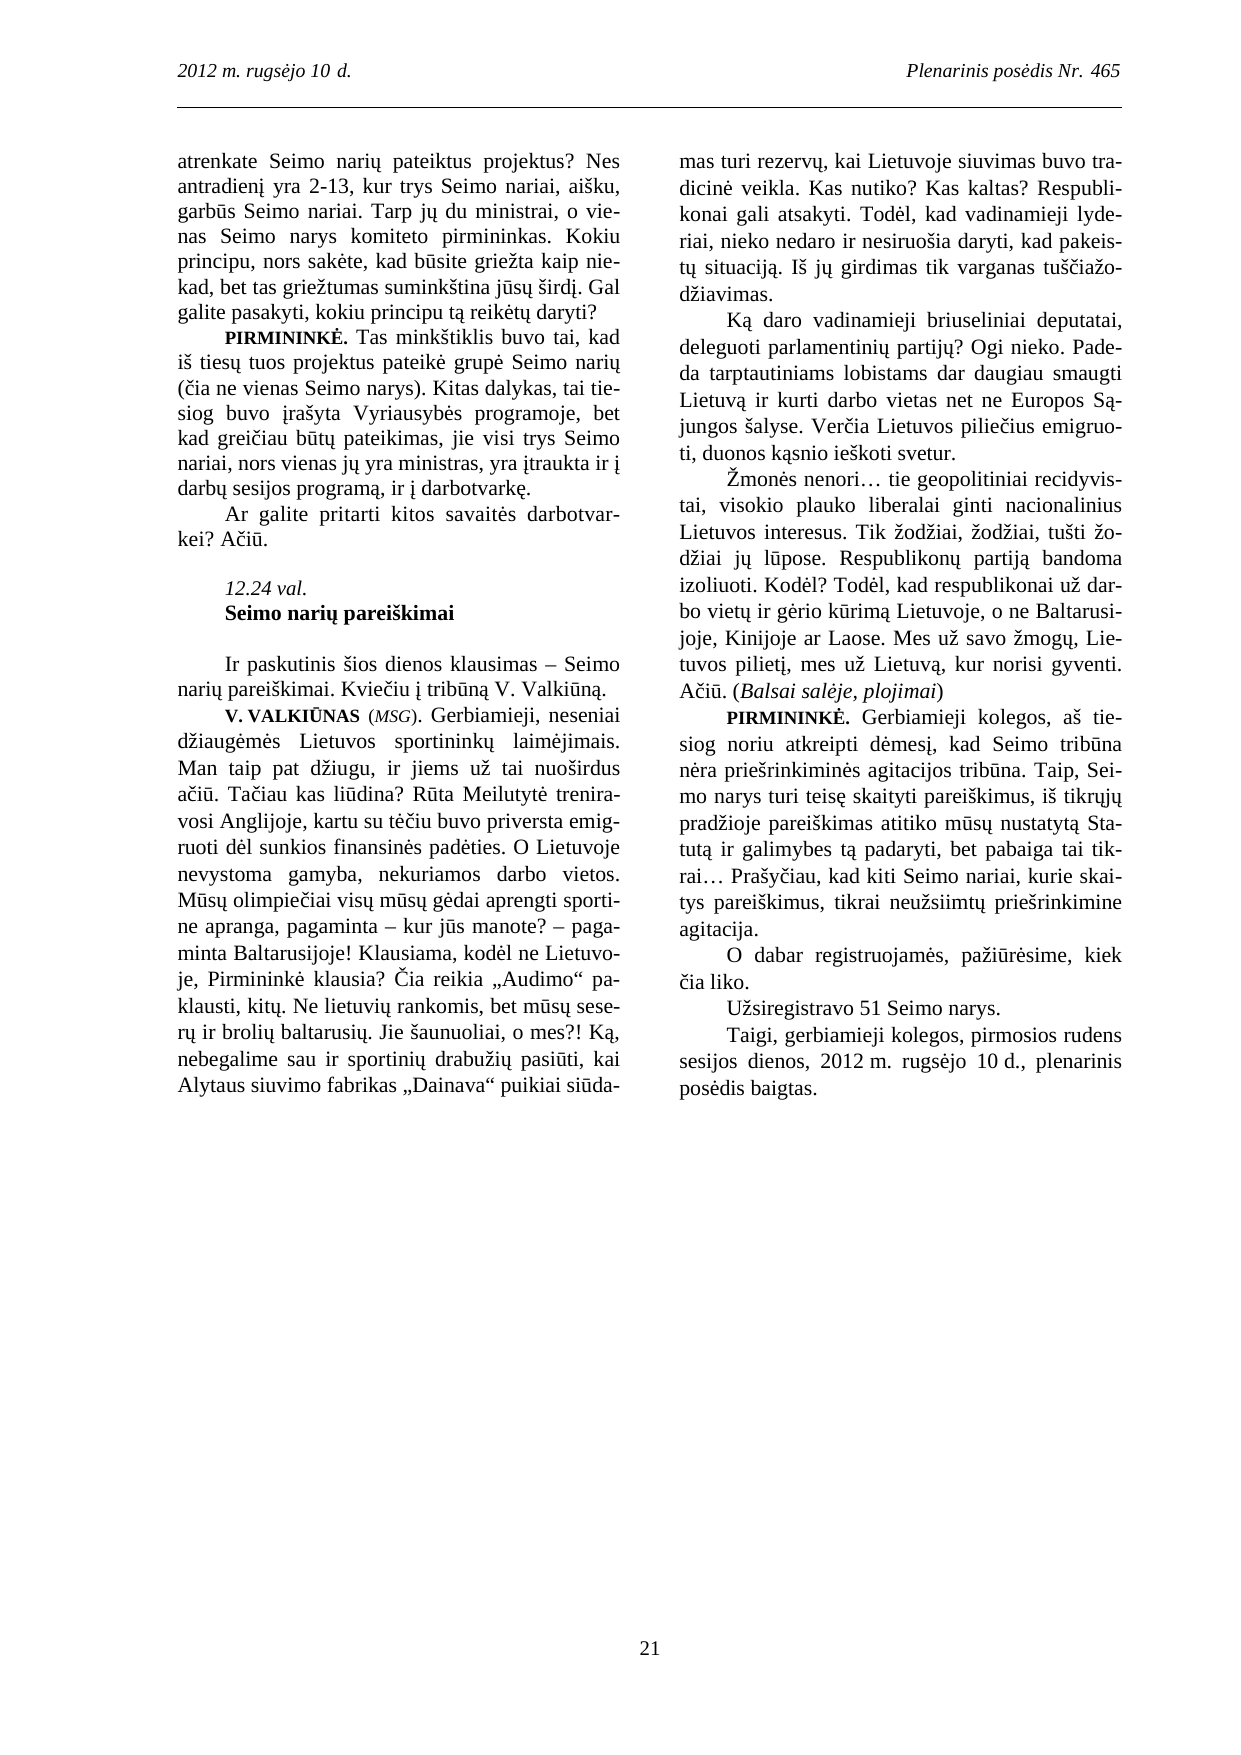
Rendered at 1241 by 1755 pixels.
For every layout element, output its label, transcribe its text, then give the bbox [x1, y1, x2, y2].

text V. VALKIŪNAS (MSG). Ger­bia­mie­ji, ne­se­niai džiau­gė­mės Lie­tu­vos spor­ti­nin­kų lai­mė­ji­mais. Man taip pat džiu­gu, ir jiems už tai nuo­šir­dus ačiū. Ta­čiau kas liū­di­na? Rū­ta Mei­lu­ty­tė tre­ni­ra­vo­si An­gli­jo­je, kar­tu su tė­čiu bu­vo pri­vers­ta emig­ruo­ti dėl sun­kios fi­nan­si­nės pa­dė­ties. O Lie­tu­vo­je ne­vys­to­ma ga­my­ba, ne­ku­ria­mos dar­bo vie­tos. Mū­sų olim­pie­čiai vi­sų mū­sų gė­dai ap­reng­ti spor­ti­ne ap­ran­ga, pa­ga­min­ta – kur jūs ma­no­te? – pa­ga­min­ta Bal­ta­ru­si­jo­je! Klau­sia­ma, ko­dėl ne Lie­tu­vo­je, Pir­mi­nin­kė klau­sia? Čia rei­kia „Au­di­mo“ pa­klaus­ti, ki­tų. Ne lie­tu­vių ran­ko­mis, bet mū­sų se­se­rų ir bro­lių bal­ta­ru­sių. Jie šau­nuo­liai, o mes?! Ką, ne­be­ga­li­me sau ir spor­ti­nių dra­bu­žių pa­siū­ti, kai Aly­taus siu­vi­mo fab­ri­kas „Dai­na­va“ pui­kiai siū­da­ [177, 701, 620, 1098]
text 12.24 val. [224, 576, 620, 600]
text PIRMININKĖ. Tas minkš­tik­lis bu­vo tai, kad iš tie­sų tuos pro­jek­tus pa­tei­kė gru­pė Sei­mo na­rių (čia ne vie­nas Sei­mo na­rys). Ki­tas da­ly­kas, tai tie­siog bu­vo įra­šy­ta Vy­riau­sy­bės pro­gra­mo­je, bet kad grei­čiau bū­tų pa­tei­ki­mas, jie vi­si trys Sei­mo na­riai, nors vie­nas jų yra mi­nist­ras, yra įtrauk­ta ir į dar­bų se­si­jos pro­gra­mą, ir į dar­bo­tvarkę. [177, 324, 620, 501]
text mas tu­ri re­zer­vų, kai Lie­tu­vo­je siu­vi­mas bu­vo tra­di­ci­nė veik­la. Kas nu­ti­ko? Kas kal­tas? Res­pub­li­ko­nai ga­li at­sa­ky­ti. To­dėl, kad va­di­na­mie­ji ly­de­riai, nie­ko ne­da­ro ir ne­si­ruo­šia da­ry­ti, kad pa­keis­tų si­tu­a­ci­ją. Iš jų gir­di­mas tik var­ga­nas tuš­čia­žo­džia­vi­mas. [679, 148, 1122, 306]
text Sei­mo na­rių pa­reiš­ki­mai [177, 600, 620, 626]
text Žmo­nės ne­no­ri… tie ge­o­po­li­ti­niai re­ci­dy­vis­tai, vi­so­kio plau­ko li­be­ra­lai gin­ti na­cio­na­li­nius Lie­tu­vos in­te­re­sus. Tik žo­džiai, žo­džiai, tuš­ti žo­džiai jų lū­po­se. Res­pub­li­ko­nų par­ti­ją ban­do­ma izo­liuo­ti. Ko­dėl? To­dėl, kad res­pub­li­ko­nai už dar­bo vie­tų ir gė­rio kū­ri­mą Lie­tu­vo­je, o ne Bal­ta­ru­si­jo­je, Ki­ni­jo­je ar La­o­se. Mes už sa­vo žmo­gų, Lie­tu­vos pi­lie­tį, mes už Lie­tu­vą, kur no­ri­si gy­ven­ti. Ačiū. (Bal­sai sa­lė­je, plo­ji­mai) [679, 465, 1122, 703]
text at­ren­ka­te Sei­mo na­rių pa­teik­tus pro­jek­tus? Nes ant­ra­die­nį yra 2-13, kur trys Sei­mo na­riai, aiš­ku, gar­būs Sei­mo na­riai. Tarp jų du mi­nist­rai, o vie­nas Sei­mo na­rys ko­mi­te­to pir­mi­nin­kas. Ko­kiu prin­ci­pu, nors sa­kė­te, kad bū­si­te griež­ta kaip nie­kad, bet tas griež­tu­mas su­minkš­ti­na jū­sų šir­dį. Gal ga­li­te pa­sa­ky­ti, ko­kiu prin­ci­pu tą rei­kė­tų da­ry­ti? [177, 148, 620, 324]
text O da­bar re­gist­ruo­ja­mės, pa­žiū­rė­si­me, kiek čia li­ko. [679, 941, 1122, 994]
text PIRMININKĖ. Ger­bia­mie­ji ko­le­gos, aš tie­siog no­riu at­kreip­ti dė­me­sį, kad Sei­mo tri­bū­na nėra prieš­rin­ki­mi­nės agi­ta­ci­jos tri­bū­na. Taip, Sei­mo na­rys tu­ri tei­sę skai­ty­ti pa­reiš­ki­mus, iš tik­rų­jų pra­džio­je pa­reiš­ki­mas ati­ti­ko mū­sų nu­sta­ty­tą Sta­tu­tą ir ga­li­my­bes tą pa­da­ry­ti, bet pa­bai­ga tai tik­rai… Pra­šy­čiau, kad ki­ti Sei­mo na­riai, ku­rie skai­tys pa­reiš­ki­mus, tik­rai ne­už­si­im­tų prieš­rin­ki­mi­ne agi­taci­ja. [679, 703, 1122, 941]
text Tai­gi, ger­bia­mie­ji ko­le­gos, pir­mo­sios ru­dens se­si­jos die­nos, 2012 m. rug­sė­jo 10 d., ple­na­ri­nis po­sė­dis baig­tas. [679, 1021, 1122, 1100]
text Ar ga­li­te pri­tar­ti ki­tos sa­vai­tės dar­bo­tvar­kei? Ačiū. [177, 501, 620, 551]
text Už­si­re­gist­ra­vo 51 Sei­mo na­rys. [679, 994, 1122, 1021]
text Ir pas­ku­ti­nis šios die­nos klau­si­mas – Sei­mo na­rių pa­reiš­ki­mai. Kvie­čiu į tri­bū­ną V. Val­kiū­ną. [177, 651, 620, 701]
text Ką da­ro va­di­na­mie­ji briu­se­li­niai de­pu­ta­tai, de­le­guo­ti par­la­men­ti­nių par­ti­jų? Ogi nie­ko. Pa­de­da tarp­tau­ti­niams lo­bis­tams dar dau­giau smaug­ti Lie­tu­vą ir kur­ti dar­bo vie­tas net ne Eu­ro­pos Są­jun­gos ša­ly­se. Ver­čia Lie­tu­vos pi­lie­čius emig­ruo­ti, duo­nos kąs­nio ieš­ko­ti sve­tur. [679, 306, 1122, 465]
